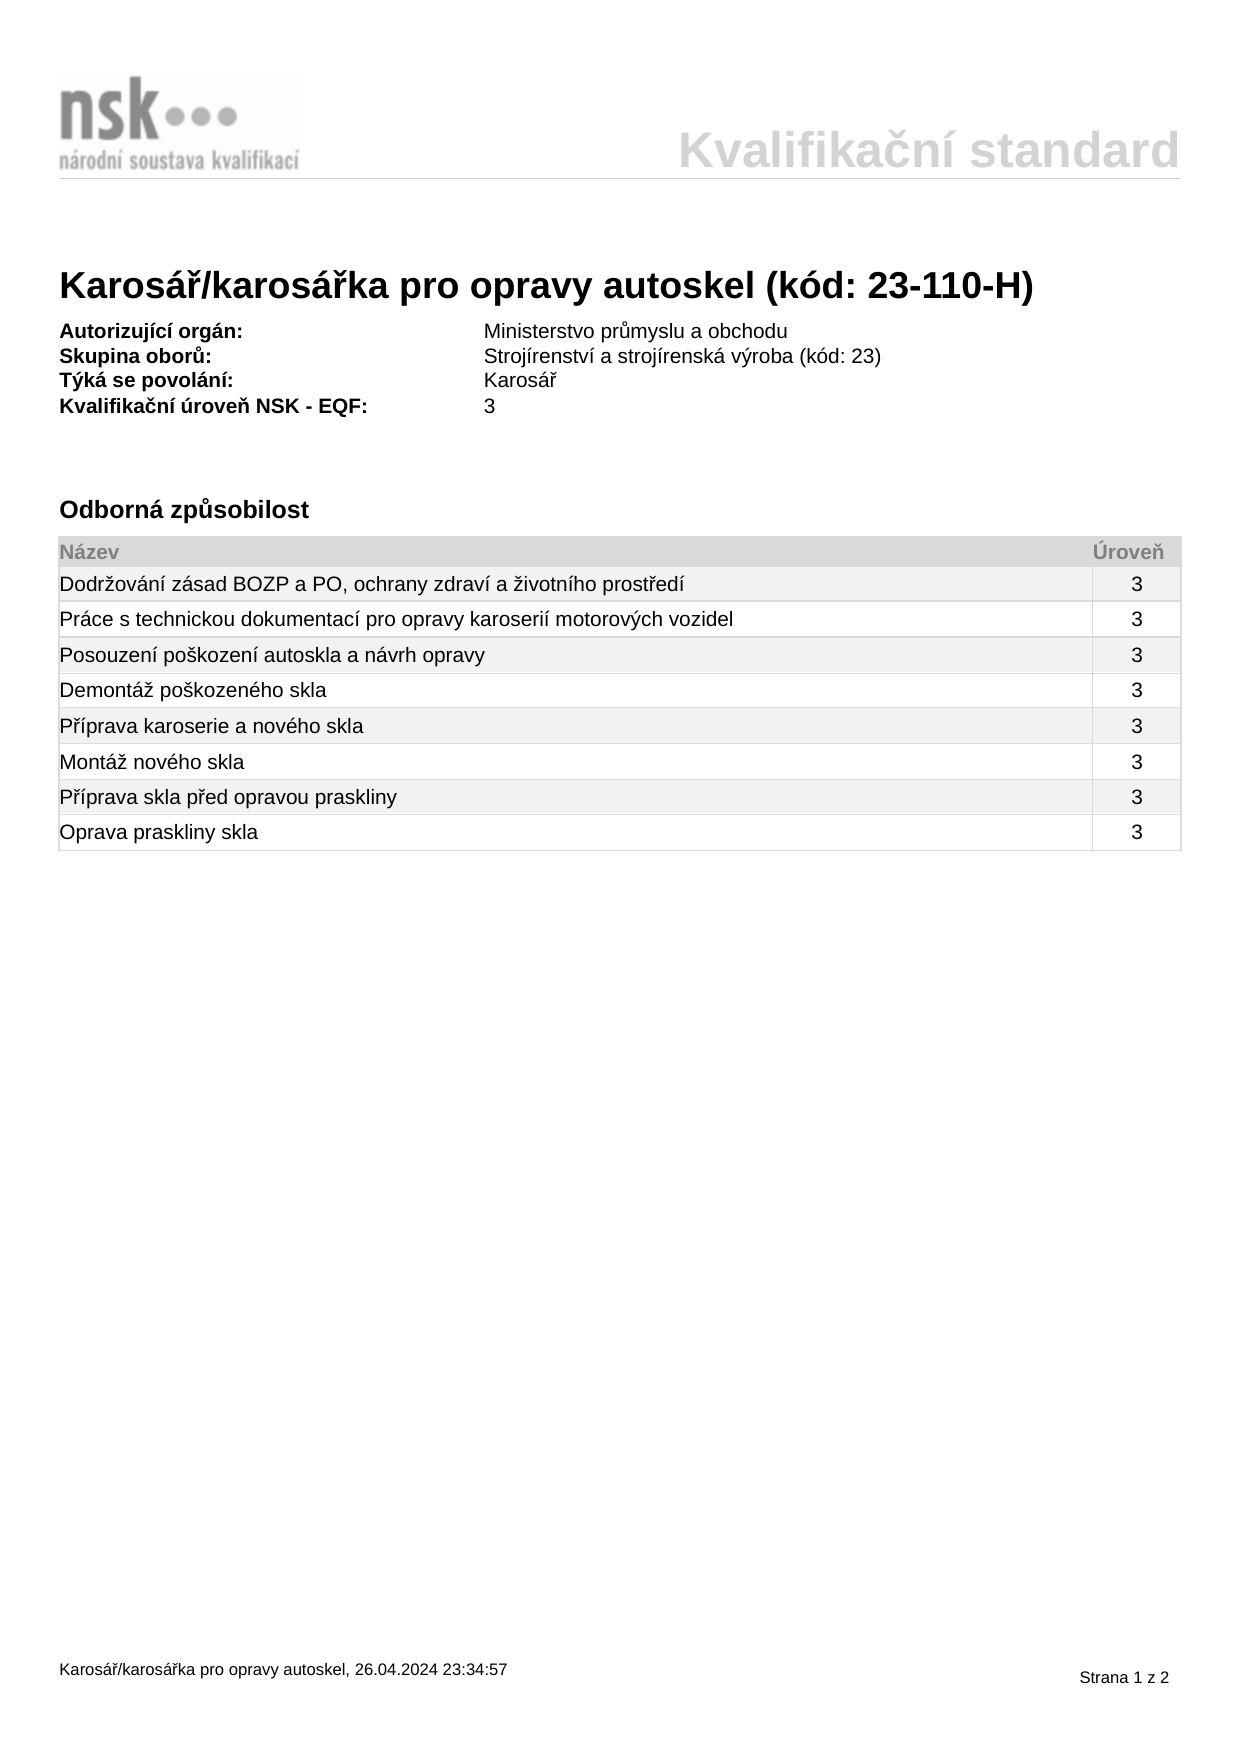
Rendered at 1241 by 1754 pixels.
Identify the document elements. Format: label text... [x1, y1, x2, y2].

table_cell Kvalifikační úroveň NSK - EQF: [59, 394, 483, 417]
table_cell Skupina oborů: [59, 344, 483, 368]
table_cell [1093, 1405, 1169, 1659]
table_cell Montáž nového skla [60, 744, 1092, 779]
table_header [621, 59, 626, 172]
table_cell 3 [484, 394, 1181, 417]
table_cell [620, 418, 626, 489]
table_cell [484, 1150, 620, 1404]
table_cell 3 [1093, 780, 1180, 813]
table_cell 3 [1093, 602, 1180, 636]
table_cell [862, 196, 1093, 224]
table_cell Příprava karoserie a nového skla [60, 708, 1092, 743]
table_cell Posouzení poškození autoskla a návrh opravy [60, 638, 1092, 672]
table_cell [484, 172, 620, 178]
table_cell 3 [1093, 815, 1180, 849]
table_cell [59, 1150, 483, 1404]
table_cell Strana 1 z 2 [862, 1660, 1169, 1696]
table_cell Práce s technickou dokumentací pro opravy karoserií motorových vozidel [60, 602, 1092, 636]
table_cell [862, 1405, 1093, 1659]
table_cell [626, 418, 862, 489]
table_cell [626, 196, 862, 224]
table_cell Strojírenství a strojírenská výroba (kód: 23) [484, 344, 1181, 368]
table_cell 3 [1093, 708, 1180, 743]
table_cell [620, 196, 626, 224]
table_cell [620, 524, 626, 536]
table_cell [862, 524, 1093, 536]
table_cell [862, 851, 1093, 1149]
table_cell Karosář [484, 368, 1181, 393]
table_cell Dodržování zásad BOZP a PO, ochrany zdraví a životního prostředí [60, 567, 1092, 600]
table_cell Karosář/karosářka pro opravy autoskel, 26.04.2024 23:34:57 [59, 1660, 862, 1696]
table_cell [620, 1405, 626, 1659]
table_cell [59, 851, 483, 1149]
table_cell [59, 1405, 483, 1659]
table_cell Odborná způsobilost [59, 489, 1181, 524]
picture [58, 59, 621, 172]
table_cell [59, 172, 483, 178]
table_cell [59, 196, 483, 224]
table_cell [484, 1405, 620, 1659]
table_cell [862, 418, 1093, 489]
table_cell [1169, 1660, 1181, 1696]
table_cell [1169, 851, 1181, 1149]
table_cell Příprava skla před opravou praskliny [60, 780, 1092, 813]
table_cell [1093, 307, 1169, 319]
table_cell Karosář/karosářka pro opravy autoskel (kód: 23-110-H) [59, 224, 1181, 307]
table_cell Týká se povolání: [59, 368, 483, 392]
table_cell [626, 1150, 862, 1404]
table_cell 3 [1093, 744, 1180, 779]
table_cell [862, 307, 1093, 319]
table_cell [59, 524, 483, 536]
table_cell [1169, 307, 1181, 319]
table_cell [59, 418, 483, 489]
table_cell [484, 851, 620, 1149]
table_cell [1169, 1405, 1181, 1659]
table_cell [1169, 524, 1181, 536]
table_cell [1093, 851, 1169, 1149]
table_cell [862, 1150, 1093, 1404]
table_cell 3 [1093, 674, 1180, 707]
table_cell Demontáž poškozeného skla [60, 674, 1092, 707]
table_cell 3 [1093, 567, 1180, 600]
table_cell [59, 307, 483, 319]
table_cell [1169, 1150, 1181, 1404]
table_cell Úroveň [1093, 537, 1180, 566]
table_cell Oprava praskliny skla [60, 815, 1092, 849]
table_cell [484, 307, 620, 319]
table_cell Ministerstvo průmyslu a obchodu [484, 319, 1181, 344]
table_cell [626, 524, 862, 536]
table_cell [626, 1405, 862, 1659]
table_cell Název [60, 537, 1092, 566]
table_cell [1093, 1150, 1169, 1404]
table_cell [484, 196, 620, 224]
table_cell [626, 307, 862, 319]
table_cell [626, 851, 862, 1149]
table_cell [1169, 196, 1181, 224]
table_cell 3 [1093, 638, 1180, 672]
table_cell [620, 307, 626, 319]
table_cell [1093, 524, 1169, 536]
table_cell [484, 524, 620, 536]
table_cell [1093, 418, 1169, 489]
table_cell Autorizující orgán: [59, 319, 483, 343]
table_header Kvalifikační standard [626, 59, 1181, 178]
table_cell [620, 1150, 626, 1404]
table_cell [484, 418, 620, 489]
table_cell [1093, 196, 1169, 224]
table_cell [59, 179, 1181, 196]
table_cell [620, 851, 626, 1149]
table_cell [1169, 418, 1181, 489]
